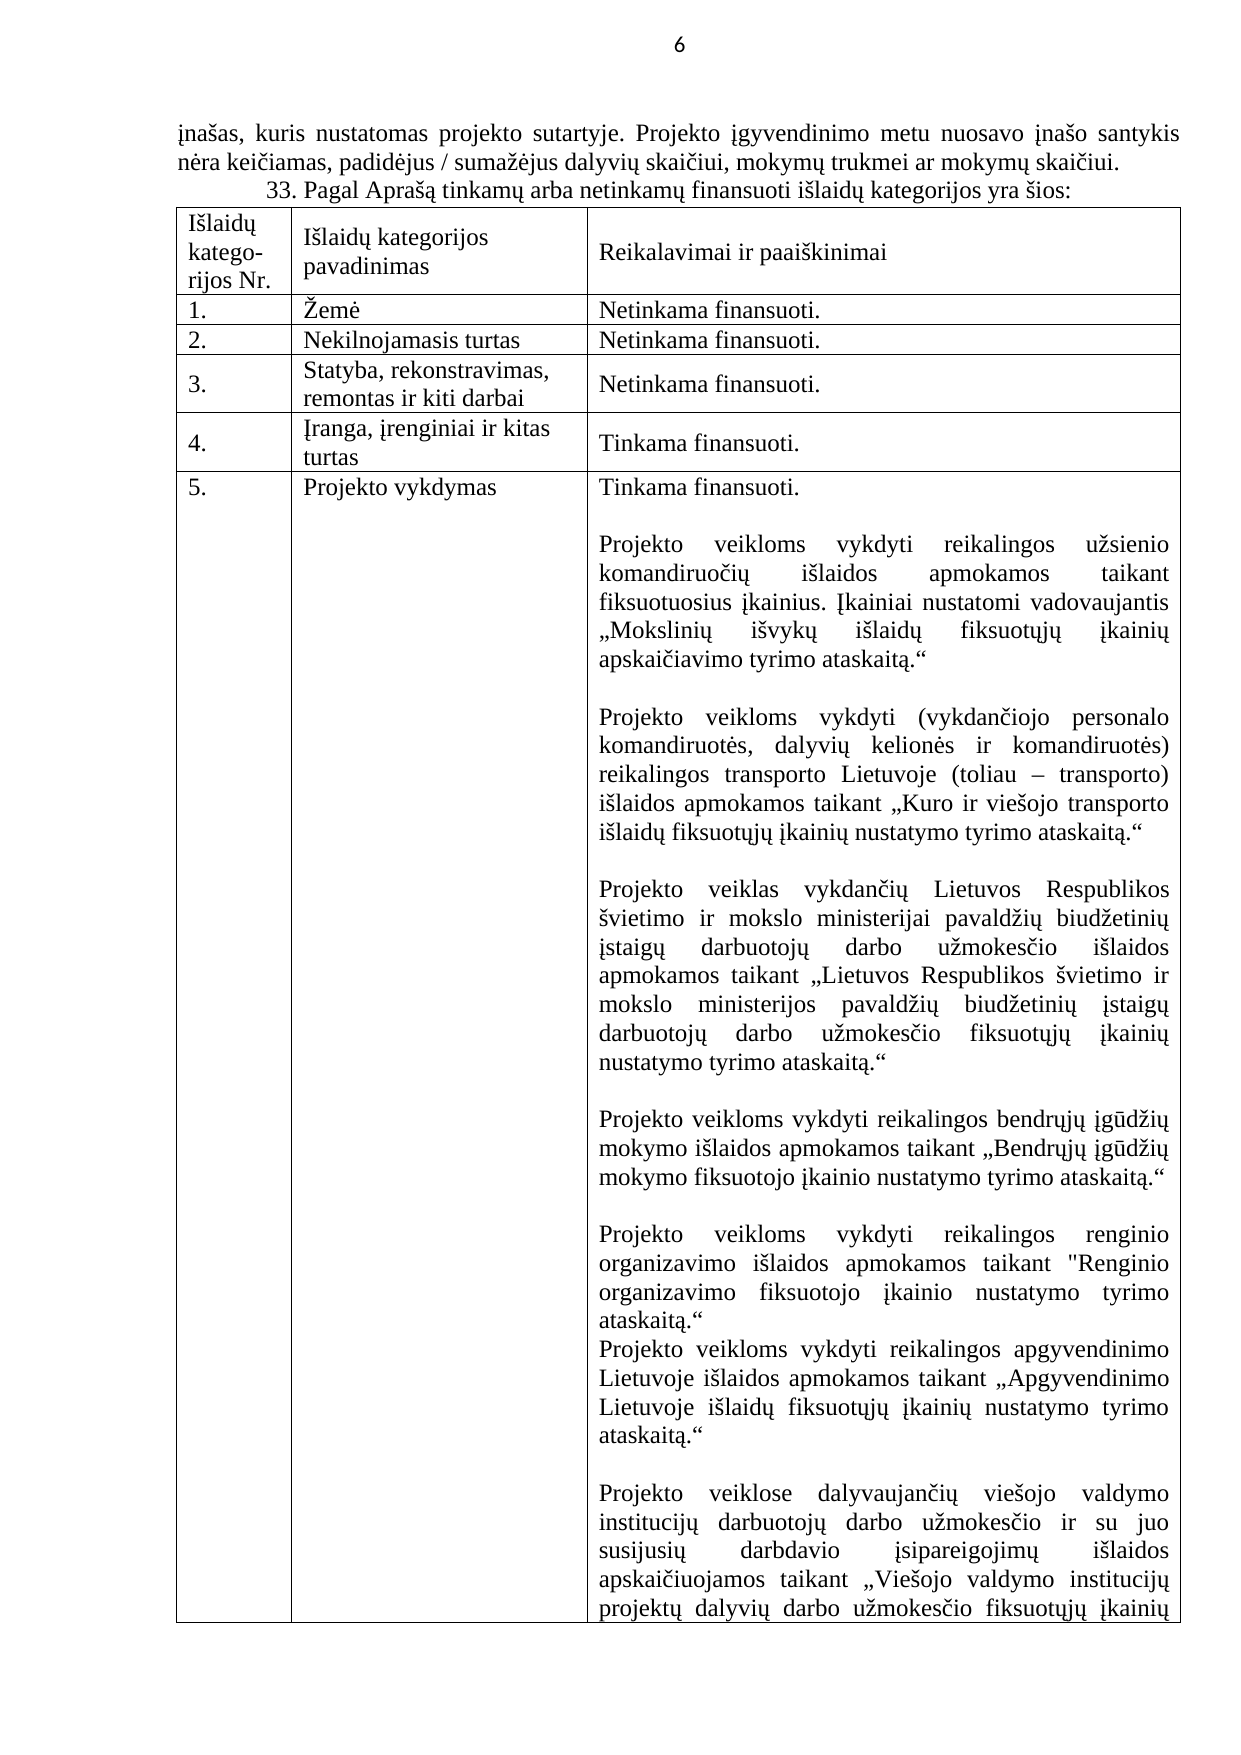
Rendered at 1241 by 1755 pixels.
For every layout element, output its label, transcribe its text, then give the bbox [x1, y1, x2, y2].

table_cell Nekilnojamasis turtas [292, 325, 587, 354]
table_cell Žemė [292, 295, 587, 324]
table_cell Tinkama finansuoti. [588, 413, 1180, 471]
table_cell 4. [177, 413, 291, 471]
text įnašas, kuris nustatomas projekto sutartyje. Projekto įgyvendinimo metu nuosavo įnašo santykis nėra keičiamas, padidėjus / sumažėjus dalyvių skaičiui, mokymų trukmei ar mokymų skaičiui. [177, 118, 1181, 176]
table_cell Statyba, rekonstravimas, remontas ir kiti darbai [292, 355, 587, 412]
table_cell Netinkama finansuoti. [588, 355, 1180, 412]
table_cell Netinkama finansuoti. [588, 295, 1180, 324]
table_cell Tinkama finansuoti. Projekto veikloms vykdyti reikalingos užsienio komandiruočių išlaidos apmokamos taikant fiksuotuosius įkainius. Įkainiai nustatomi vadovaujantis „Mokslinių išvykų išlaidų fiksuotųjų įkainių apskaičiavimo tyrimo ataskaitą.“ Projekto veikloms vykdyti (vykdančiojo personalo komandiruotės, dalyvių kelionės ir komandiruotės) reikalingos transporto Lietuvoje (toliau – transporto) išlaidos apmokamos taikant „Kuro ir viešojo transporto išlaidų fiksuotųjų įkainių nustatymo tyrimo ataskaitą.“ Projekto veiklas vykdančių Lietuvos Respublikos švietimo ir mokslo ministerijai pavaldžių biudžetinių įstaigų darbuotojų darbo užmokesčio išlaidos apmokamos taikant „Lietuvos Respublikos švietimo ir mokslo ministerijos pavaldžių biudžetinių įstaigų darbuotojų darbo užmokesčio fiksuotųjų įkainių nustatymo tyrimo ataskaitą.“ Projekto veikloms vykdyti reikalingos bendrųjų įgūdžių mokymo išlaidos apmokamos taikant „Bendrųjų įgūdžių mokymo fiksuotojo įkainio nustatymo tyrimo ataskaitą.“ Projekto veikloms vykdyti reikalingos renginio organizavimo išlaidos apmokamos taikant "Renginio organizavimo fiksuotojo įkainio nustatymo tyrimo ataskaitą.“ Projekto veikloms vykdyti reikalingos apgyvendinimo Lietuvoje išlaidos apmokamos taikant „Apgyvendinimo Lietuvoje išlaidų fiksuotųjų įkainių nustatymo tyrimo ataskaitą.“ Projekto veiklose dalyvaujančių viešojo valdymo institucijų darbuotojų darbo užmokesčio ir su juo susijusių darbdavio įsipareigojimų išlaidos apskaičiuojamos taikant „Viešojo valdymo institucijų projektų dalyvių darbo užmokesčio fiksuotųjų įkainių [588, 472, 1180, 1622]
table_cell 5. [177, 472, 291, 1622]
table_cell 2. [177, 325, 291, 354]
table_cell Netinkama finansuoti. [588, 325, 1180, 354]
table_cell 3. [177, 355, 291, 412]
table_header Reikalavimai ir paaiškinimai [588, 208, 1180, 294]
table_header Išlaidų katego-rijos Nr. [177, 208, 291, 294]
table_cell Įranga, įrenginiai ir kitas turtas [292, 413, 587, 471]
table_cell Projekto vykdymas [292, 472, 587, 1622]
table_header Išlaidų kategorijos pavadinimas [292, 208, 587, 294]
table_cell 1. [177, 295, 291, 324]
text 33. Pagal Aprašą tinkamų arba netinkamų finansuoti išlaidų kategorijos yra šios: [177, 176, 1181, 204]
